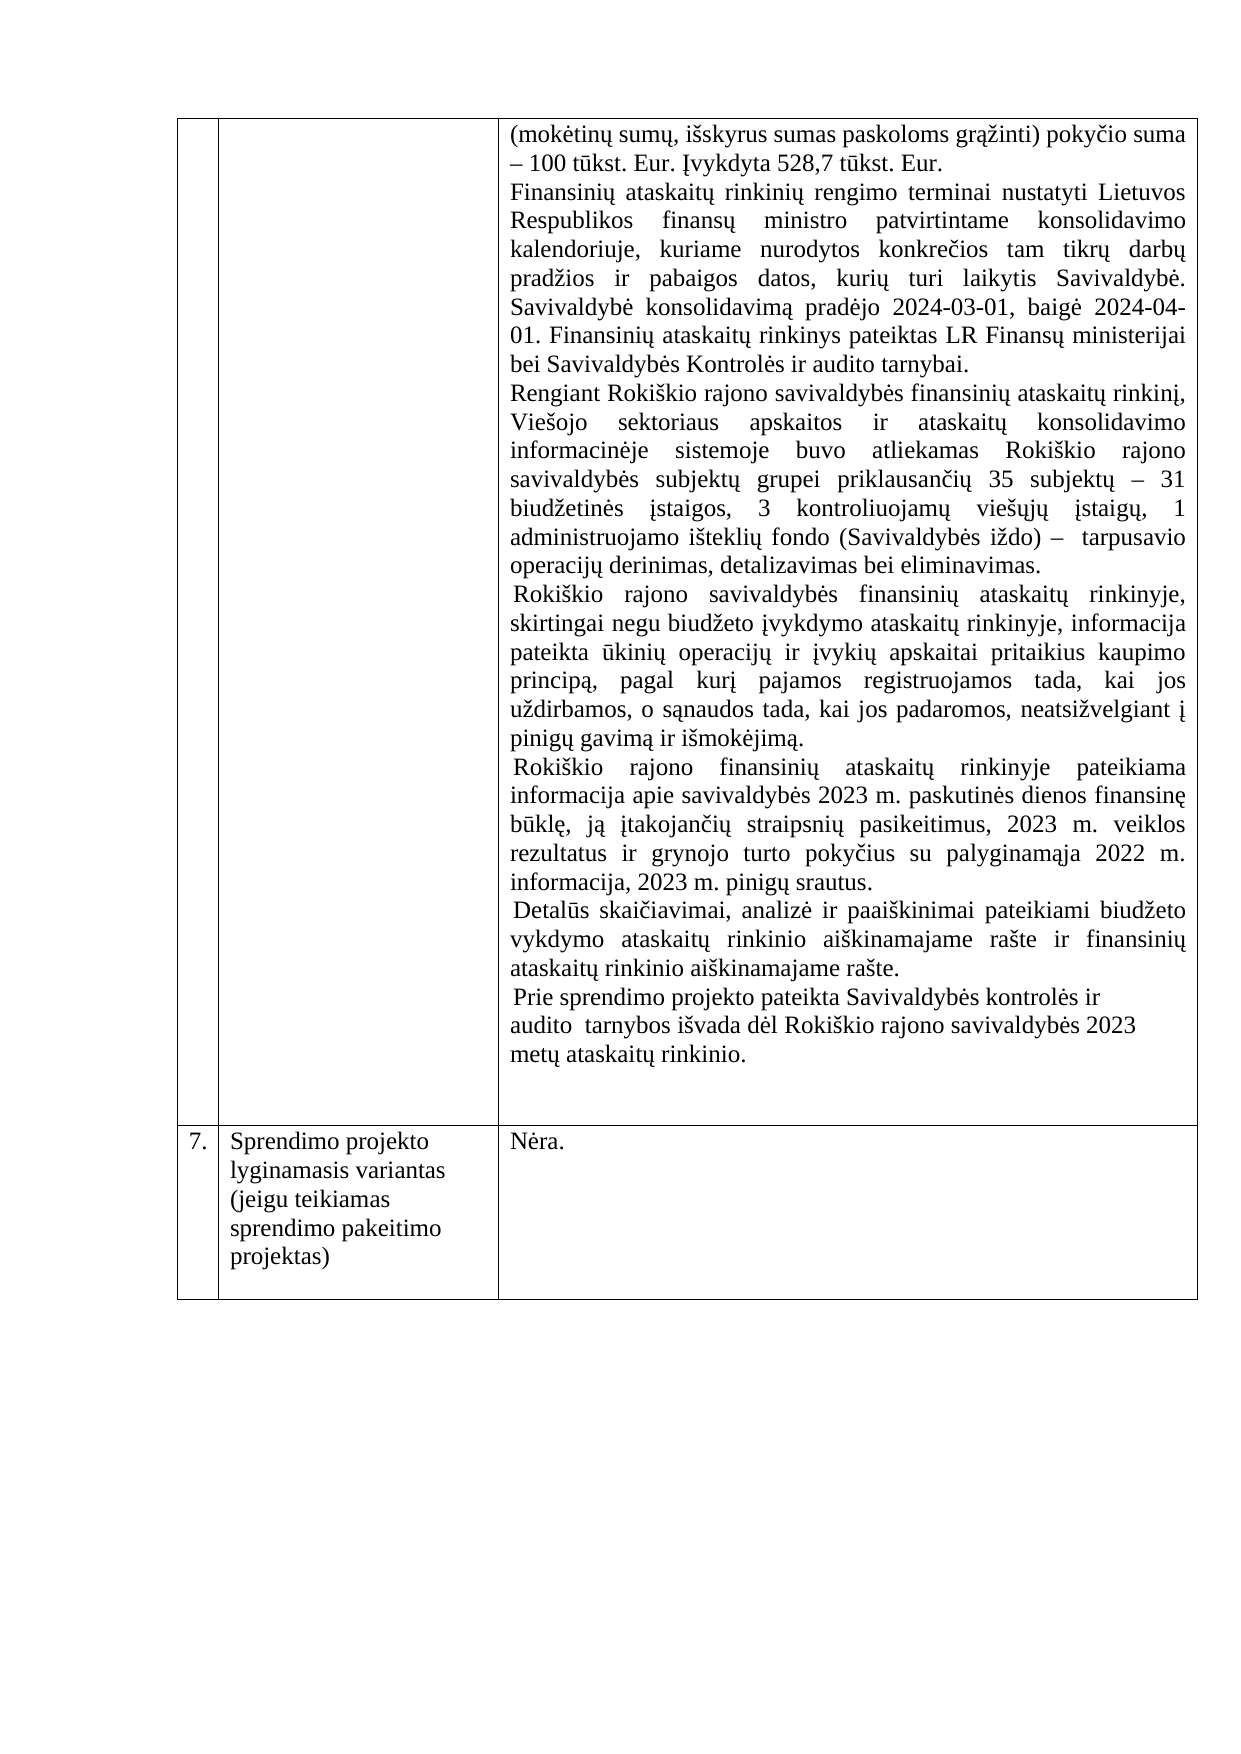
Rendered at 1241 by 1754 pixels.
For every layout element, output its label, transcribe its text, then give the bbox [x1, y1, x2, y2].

table_cell Sprendimo projekto lyginamasis variantas (jeigu teikiamas sprendimo pakeitimo projektas) [219, 1126, 498, 1299]
table_cell [178, 119, 218, 1125]
table_cell Nėra. [499, 1126, 1197, 1299]
table_cell (mokėtinų sumų, išskyrus sumas paskoloms grąžinti) pokyčio suma – 100 tūkst. Eur. Įvykdyta 528,7 tūkst. Eur. Finansinių ataskaitų rinkinių rengimo terminai nustatyti Lietuvos Respublikos finansų ministro patvirtintame konsolidavimo kalendoriuje, kuriame nurodytos konkrečios tam tikrų darbų pradžios ir pabaigos datos, kurių turi laikytis Savivaldybė. Savivaldybė konsolidavimą pradėjo 2024-03-01, baigė 2024-04-01. Finansinių ataskaitų rinkinys pateiktas LR Finansų ministerijai bei Savivaldybės Kontrolės ir audito tarnybai. Rengiant Rokiškio rajono savivaldybės finansinių ataskaitų rinkinį, Viešojo sektoriaus apskaitos ir ataskaitų konsolidavimo informacinėje sistemoje buvo atliekamas Rokiškio rajono savivaldybės subjektų grupei priklausančių 35 subjektų – 31 biudžetinės įstaigos, 3 kontroliuojamų viešųjų įstaigų, 1 administruojamo išteklių fondo (Savivaldybės iždo) – tarpusavio operacijų derinimas, detalizavimas bei eliminavimas. Rokiškio rajono savivaldybės finansinių ataskaitų rinkinyje, skirtingai negu biudžeto įvykdymo ataskaitų rinkinyje, informacija pateikta ūkinių operacijų ir įvykių apskaitai pritaikius kaupimo principą, pagal kurį pajamos registruojamos tada, kai jos uždirbamos, o sąnaudos tada, kai jos padaromos, neatsižvelgiant į pinigų gavimą ir išmokėjimą. Rokiškio rajono finansinių ataskaitų rinkinyje pateikiama informacija apie savivaldybės 2023 m. paskutinės dienos finansinę būklę, ją įtakojančių straipsnių pasikeitimus, 2023 m. veiklos rezultatus ir grynojo turto pokyčius su palyginamąja 2022 m. informacija, 2023 m. pinigų srautus. Detalūs skaičiavimai, analizė ir paaiškinimai pateikiami biudžeto vykdymo ataskaitų rinkinio aiškinamajame rašte ir finansinių ataskaitų rinkinio aiškinamajame rašte. Prie sprendimo projekto pateikta Savivaldybės kontrolės ir audito tarnybos išvada dėl Rokiškio rajono savivaldybės 2023 metų ataskaitų rinkinio. [499, 119, 1197, 1125]
table_cell 7. [178, 1126, 218, 1299]
table_cell [219, 119, 498, 1125]
